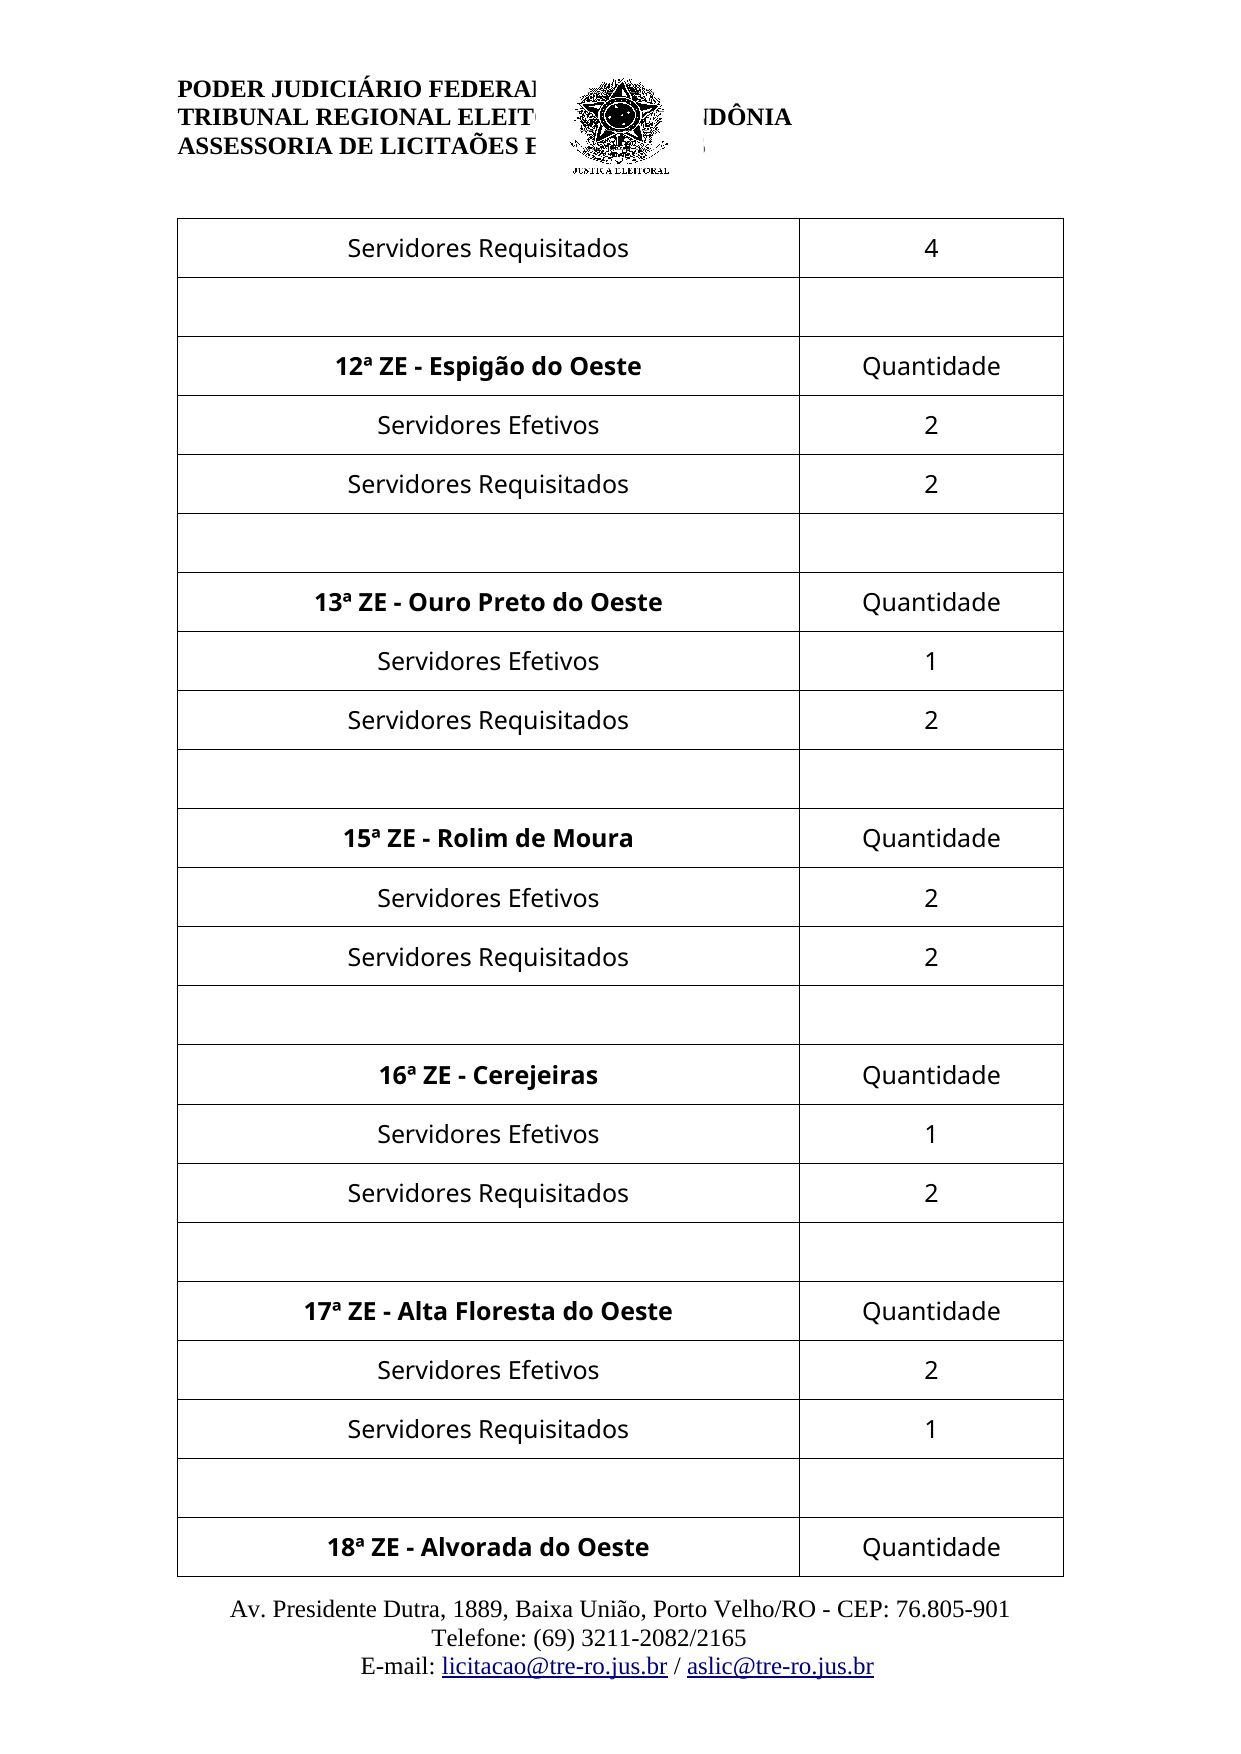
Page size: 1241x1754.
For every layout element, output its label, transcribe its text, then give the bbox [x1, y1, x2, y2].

table_cell [178, 514, 799, 572]
table_cell [178, 750, 799, 808]
table_cell [178, 1223, 799, 1281]
table_cell Servidores Efetivos [178, 1105, 799, 1162]
table_cell Servidores Requisitados [178, 1400, 799, 1458]
table_cell [178, 1459, 799, 1517]
table_cell 2 [800, 927, 1063, 985]
table_cell Servidores Requisitados [178, 927, 799, 985]
table_cell [800, 514, 1063, 572]
table_cell 2 [800, 1341, 1063, 1399]
table_cell 17ª ZE - Alta Floresta do Oeste [178, 1282, 799, 1340]
table_cell Quantidade [800, 573, 1063, 631]
table_cell 1 [800, 632, 1063, 690]
table_cell Servidores Requisitados [178, 455, 799, 513]
table_cell Quantidade [800, 1282, 1063, 1340]
table_cell 2 [800, 1164, 1063, 1222]
table_cell 13ª ZE - Ouro Preto do Oeste [178, 573, 799, 631]
table_cell [178, 278, 799, 336]
table_cell 1 [800, 1105, 1063, 1162]
table_cell 2 [800, 691, 1063, 749]
table_cell Servidores Efetivos [178, 396, 799, 454]
table_cell Quantidade [800, 809, 1063, 867]
table_cell 2 [800, 868, 1063, 926]
table_cell Servidores Efetivos [178, 1341, 799, 1399]
table_cell 2 [800, 455, 1063, 513]
table_cell Quantidade [800, 337, 1063, 395]
table_cell Servidores Requisitados [178, 219, 799, 277]
table_cell Servidores Efetivos [178, 632, 799, 690]
table_cell Quantidade [800, 1518, 1063, 1576]
table_cell Servidores Requisitados [178, 1164, 799, 1222]
table_cell [800, 986, 1063, 1044]
table_cell 15ª ZE - Rolim de Moura [178, 809, 799, 867]
table_cell 4 [800, 219, 1063, 277]
table_cell 18ª ZE - Alvorada do Oeste [178, 1518, 799, 1576]
table_cell Servidores Efetivos [178, 868, 799, 926]
table_cell 16ª ZE - Cerejeiras [178, 1045, 799, 1103]
table_cell [800, 278, 1063, 336]
table_cell 1 [800, 1400, 1063, 1458]
table_cell [178, 986, 799, 1044]
table_cell Quantidade [800, 1045, 1063, 1103]
table_cell [800, 1223, 1063, 1281]
table_cell [800, 750, 1063, 808]
table_cell 12ª ZE - Espigão do Oeste [178, 337, 799, 395]
table_cell 2 [800, 396, 1063, 454]
table_cell Servidores Requisitados [178, 691, 799, 749]
table_cell [800, 1459, 1063, 1517]
